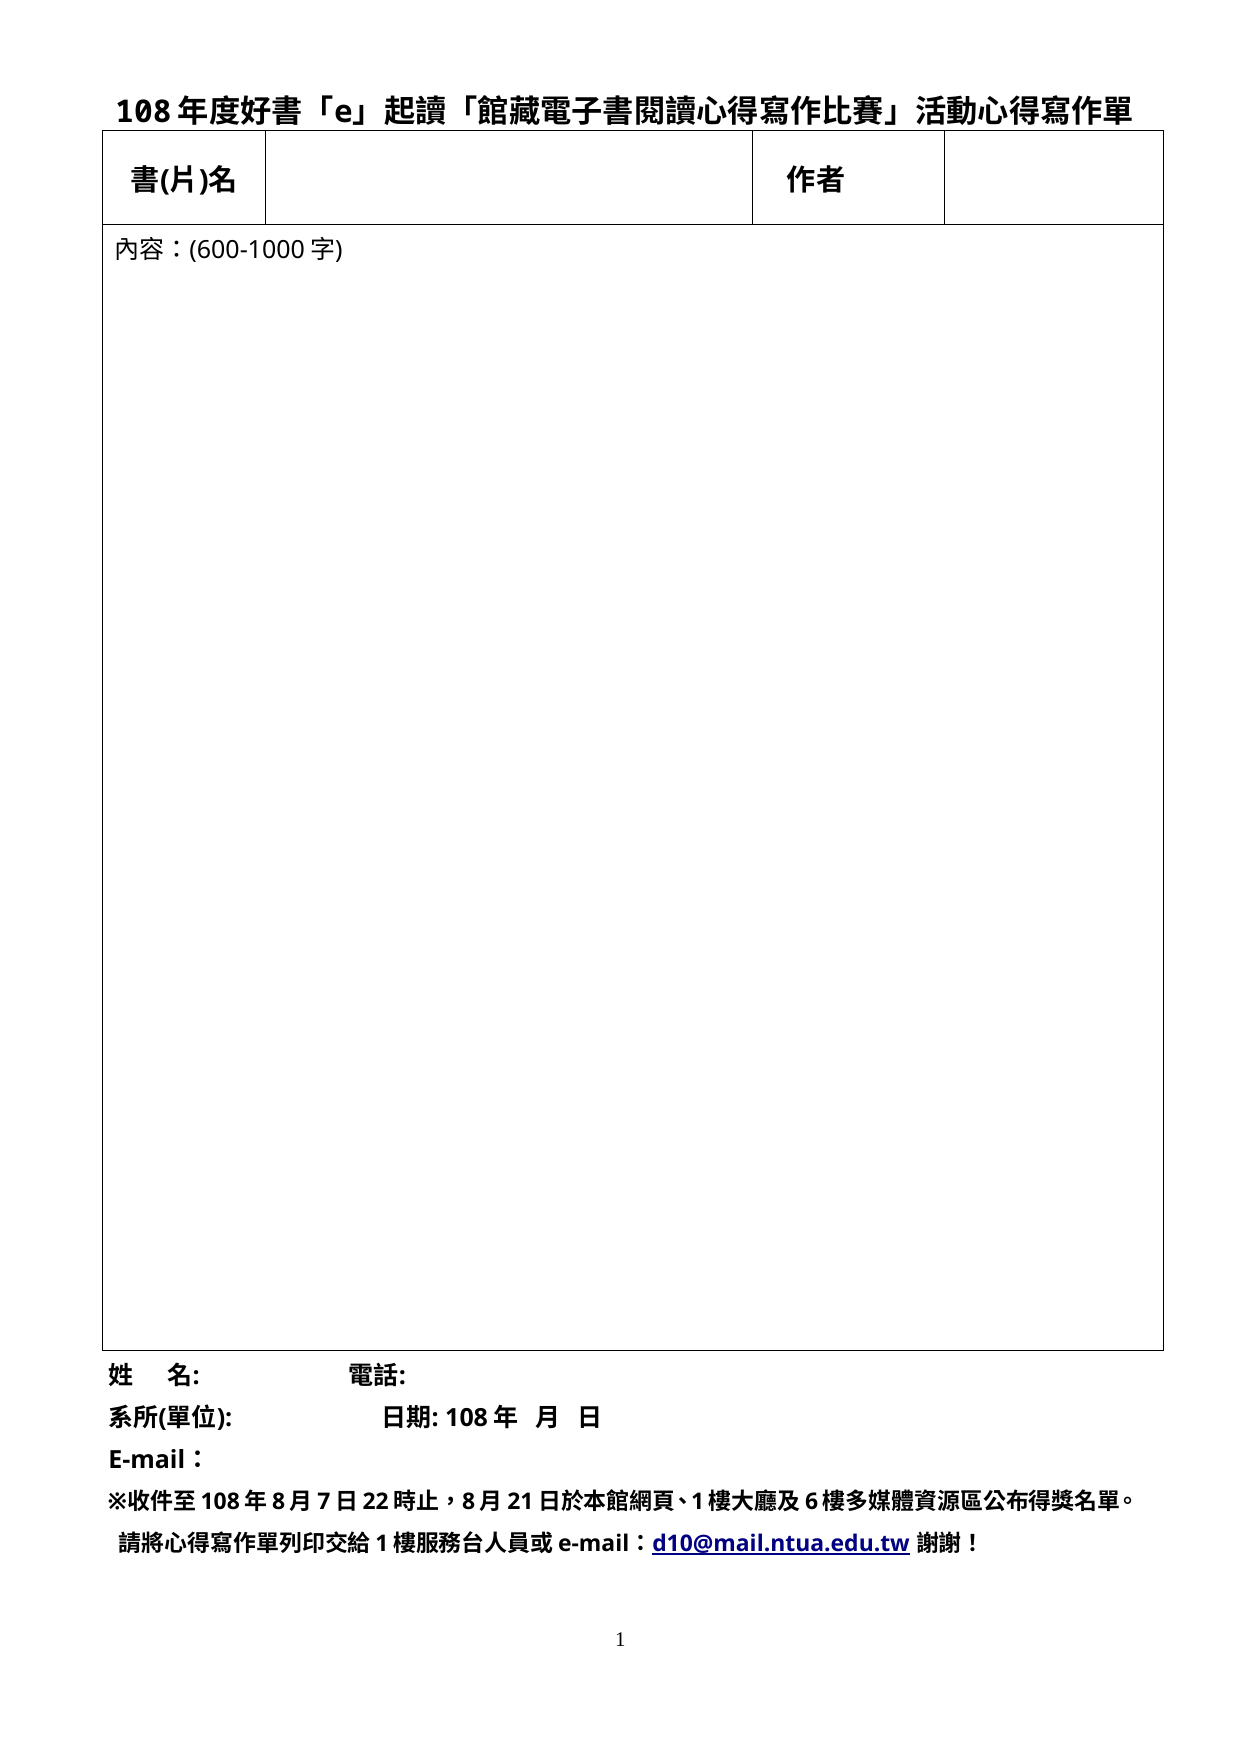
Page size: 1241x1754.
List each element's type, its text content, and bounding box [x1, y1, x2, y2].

text 請將心得寫作單列印交給1樓服務台人員或e-mail：d10@mail.ntua.edu.tw 謝謝！ [89, 1518, 1152, 1560]
text E-mail： [89, 1435, 1152, 1476]
table_cell 內容：(600-1000字) [103, 225, 1163, 1350]
table_header 書(片)名 [103, 131, 265, 224]
text 108年度好書「e」起讀「館藏電子書閱讀心得寫作比賽」活動心得寫作單 [89, 89, 1152, 130]
table_header [945, 131, 1163, 224]
text ※收件至108年8月7日22時止，8月21日於本館網頁、1樓大廳及6樓多媒體資源區公布得獎名單。 [89, 1476, 1152, 1518]
table_header 作者 [753, 131, 944, 224]
text 姓 名: 電話: [89, 1351, 1152, 1393]
text 系所(單位): 日期: 108年 月 日 [89, 1393, 1152, 1435]
table_header [266, 131, 752, 224]
